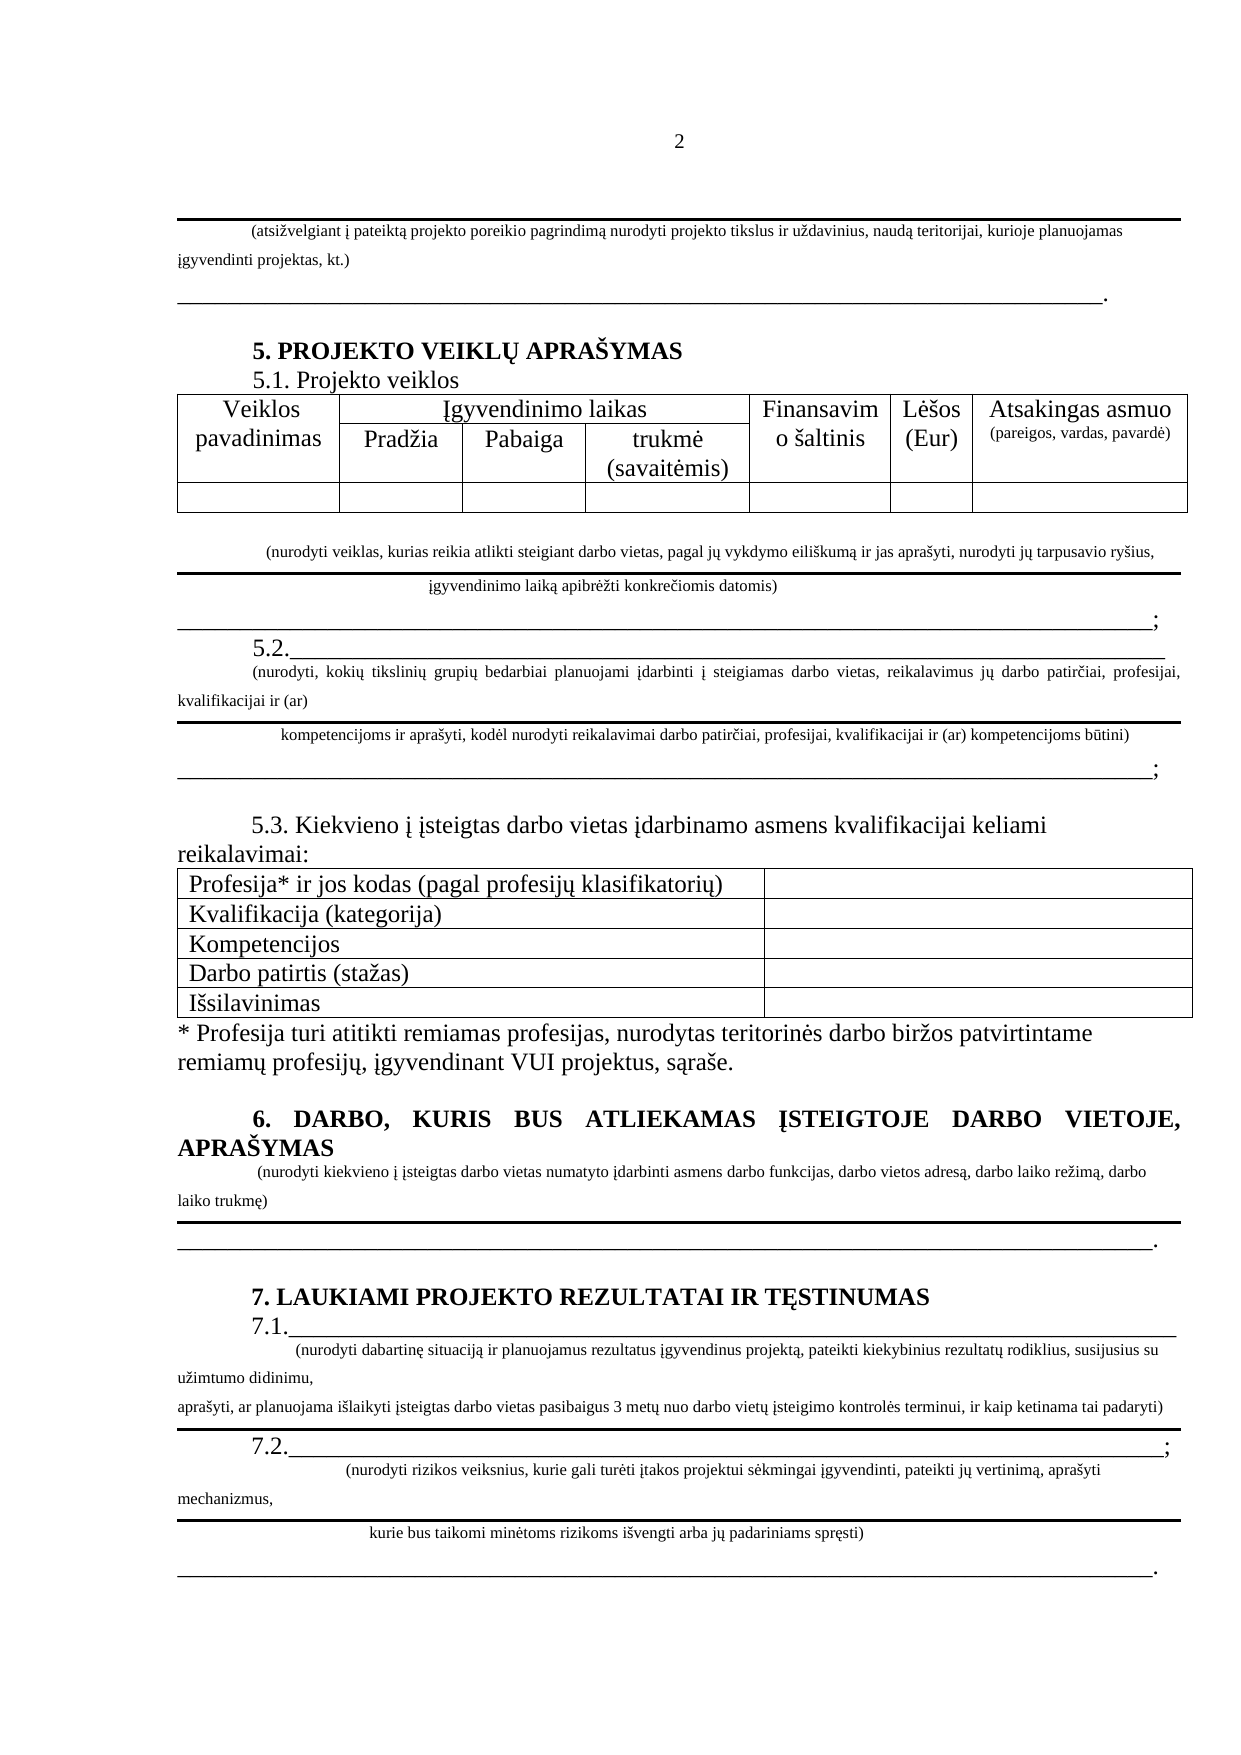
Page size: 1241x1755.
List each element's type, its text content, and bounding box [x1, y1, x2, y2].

table_cell Pabaiga [463, 424, 585, 482]
table_header Įgyvendinimo laikas [340, 395, 749, 423]
table_cell Kvalifikacija (kategorija) [178, 899, 764, 928]
text 5.1. Projekto veiklos [177, 365, 1181, 393]
text 7.2.______________________________________________________________________; [177, 1431, 1181, 1460]
table_header Finansavimo šaltinis [750, 395, 890, 482]
table_cell trukmė (savaitėmis) [586, 424, 749, 482]
table_cell [891, 483, 972, 512]
text (nurodyti kiekvieno į įsteigtas darbo vietas numatyto įdarbinti asmens darbo funkcijas, darbo vietos adresą, darbo laiko režimą, darbo laiko trukmę) [177, 1162, 1181, 1221]
text 6. DARBO, KURIS BUS ATLIEKAMAS ĮSTEIGTOJE DARBO VIETOJE, APRAŠYMAS [177, 1104, 1181, 1162]
table_cell [765, 929, 1192, 957]
table_cell Darbo patirtis (stažas) [178, 959, 764, 987]
text 5.2.______________________________________________________________________ [177, 633, 1181, 662]
table_cell Kompetencijos [178, 929, 764, 957]
table_cell Pradžia [340, 424, 462, 482]
table_cell [463, 483, 585, 512]
table_cell Išsilavinimas [178, 988, 764, 1017]
text 7. LAUKIAMI PROJEKTO REZULTATAI IR TĘSTINUMAS [177, 1282, 1181, 1311]
table_cell [765, 959, 1192, 987]
text (nurodyti, kokių tikslinių grupių bedarbiai planuojami įdarbinti į steigiamas darbo vietas, reikalavimus jų darbo patirčiai, profesijai, kvalifikacijai ir (ar) [177, 662, 1181, 721]
table_cell [973, 483, 1187, 512]
text (atsižvelgiant į pateiktą projekto poreikio pagrindimą nurodyti projekto tikslus ir uždavinius, naudą teritorijai, kurioje planuojamas įgyvendinti projektas, kt.) [177, 221, 1181, 278]
text (nurodyti rizikos veiksnius, kurie gali turėti įtakos projektui sėkmingai įgyvendinti, pateikti jų vertinimą, aprašyti mechanizmus, [177, 1460, 1181, 1519]
text ______________________________________________________________________________. [177, 1551, 1181, 1580]
table_cell [178, 483, 339, 512]
text (nurodyti dabartinę situaciją ir planuojamus rezultatus įgyvendinus projektą, pateikti kiekybinius rezultatų rodiklius, susijusius su užimtumo didinimu, [177, 1339, 1181, 1397]
table_header Atsakingas asmuo (pareigos, vardas, pavardė) [973, 395, 1187, 482]
table_cell [586, 483, 749, 512]
text ______________________________________________________________________________; [177, 753, 1181, 782]
text (nurodyti veiklas, kurias reikia atlikti steigiant darbo vietas, pagal jų vykdymo eiliškumą ir jas aprašyti, nurodyti jų tarpusavio ryšius, [177, 541, 1181, 572]
table_cell [340, 483, 462, 512]
table_header Profesija* ir jos kodas (pagal profesijų klasifikatorių) [178, 869, 764, 898]
table_cell [750, 483, 890, 512]
text kompetencijoms ir aprašyti, kodėl nurodyti reikalavimai darbo patirčiai, profesijai, kvalifikacijai ir (ar) kompetencijoms būtini) [177, 724, 1181, 753]
text __________________________________________________________________________. [177, 278, 1181, 307]
text 7.1._______________________________________________________________________ [177, 1311, 1181, 1339]
text ______________________________________________________________________________. [177, 1224, 1181, 1253]
text * Profesija turi atitikti remiamas profesijas, nurodytas teritorinės darbo biržos patvirtintame remiamų profesijų, įgyvendinant VUI projektus, sąraše. [177, 1018, 1181, 1076]
text kurie bus taikomi minėtoms rizikoms išvengti arba jų padariniams spręsti) [177, 1522, 1181, 1551]
table_header Veiklos pavadinimas [178, 395, 339, 482]
text aprašyti, ar planuojama išlaikyti įsteigtas darbo vietas pasibaigus 3 metų nuo darbo vietų įsteigimo kontrolės terminui, ir kaip ketinama tai padaryti) [177, 1397, 1181, 1428]
text ______________________________________________________________________________; [177, 604, 1181, 633]
table_header [765, 869, 1192, 898]
text 5.3. Kiekvieno į įsteigtas darbo vietas įdarbinamo asmens kvalifikacijai keliami reikalavimai: [177, 811, 1181, 868]
table_cell [765, 899, 1192, 928]
text 5. PROJEKTO VEIKLŲ APRAŠYMAS [177, 336, 1181, 365]
table_header Lėšos (Eur) [891, 395, 972, 482]
table_cell [765, 988, 1192, 1017]
text įgyvendinimo laiką apibrėžti konkrečiomis datomis) [177, 575, 1181, 604]
